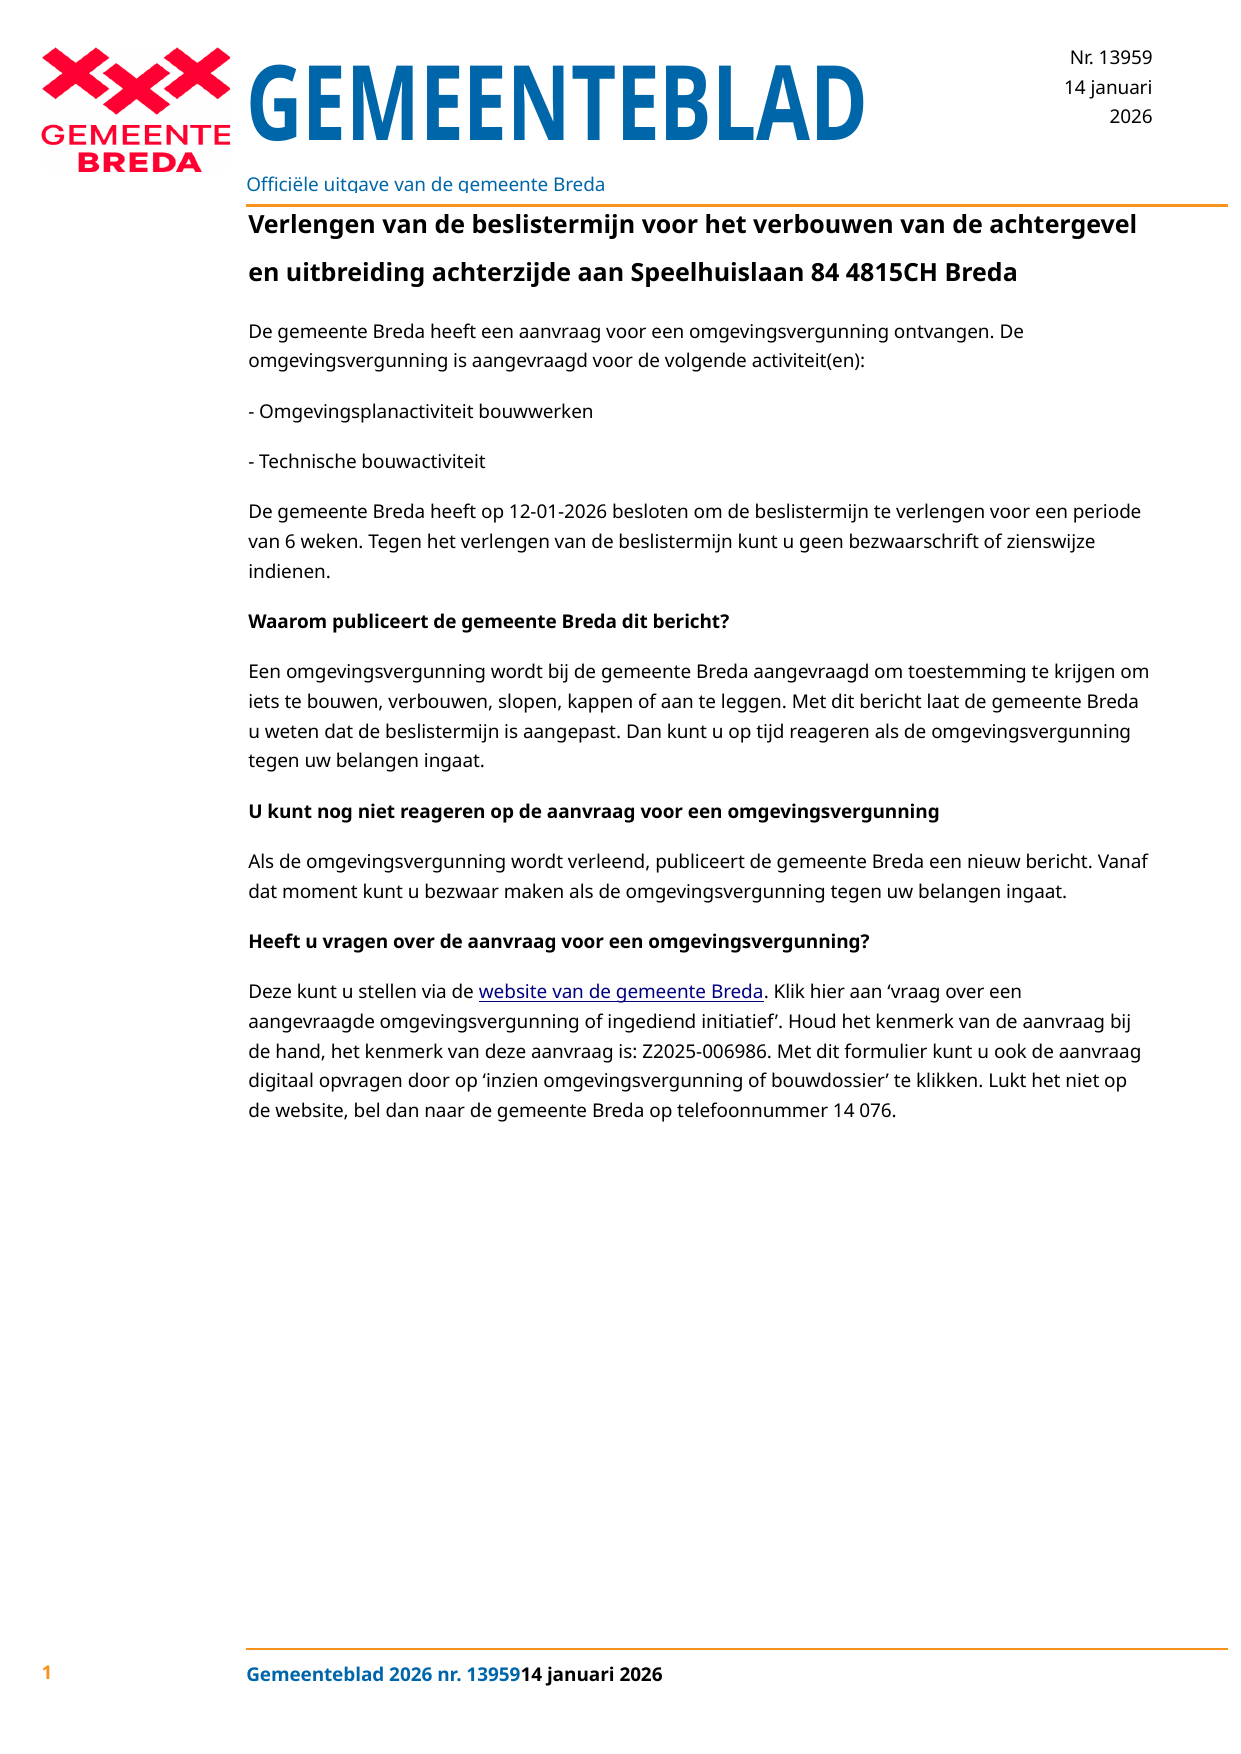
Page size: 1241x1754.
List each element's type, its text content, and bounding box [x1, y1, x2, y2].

text Waarom publiceert de gemeente Breda dit bericht? [248, 608, 1152, 634]
text Een omgevingsvergunning wordt bij de gemeente Breda aangevraagd om toestemming te krijgen om iets te bouwen, verbouwen, slopen, kappen of aan te leggen. Met dit bericht laat de gemeente Breda u weten dat de beslistermijn is aangepast. Dan kunt u op tijd reageren als de omgevingsvergunning tegen uw belangen ingaat. [248, 659, 1152, 773]
text De gemeente Breda heeft een aanvraag voor een omgevingsvergunning ontvangen. De omgevingsvergunning is aangevraagd voor de volgende activiteit(en): [248, 318, 1152, 373]
picture [41, 47, 231, 172]
text U kunt nog niet reageren op de aanvraag voor een omgevingsvergunning [248, 798, 1152, 824]
text - Technische bouwactiviteit [248, 448, 1152, 474]
text Deze kunt u stellen via de website van de gemeente Breda. Klik hier aan ‘vraag over een aangevraagde omgevingsvergunning of ingediend initiatief’. Houd het kenmerk van de aanvraag bij de hand, het kenmerk van deze aanvraag is: Z2025-006986. Met dit formulier kunt u ook de aanvraag digitaal opvragen door op ‘inzien omgevingsvergunning of bouwdossier’ te klikken. Lukt het niet op de website, bel dan naar de gemeente Breda op telefoonnummer 14 076. [248, 979, 1152, 1123]
text - Omgevingsplanactiviteit bouwwerken [248, 398, 1152, 424]
text Als de omgevingsvergunning wordt verleend, publiceert de gemeente Breda een nieuw bericht. Vanaf dat moment kunt u bezwaar maken als de omgevingsvergunning tegen uw belangen ingaat. [248, 848, 1152, 904]
text De gemeente Breda heeft op 12-01-2026 besloten om de beslistermijn te verlengen voor een periode van 6 weken. Tegen het verlengen van de beslistermijn kunt u geen bezwaarschrift of zienswijze indienen. [248, 499, 1152, 584]
text Heeft u vragen over de aanvraag voor een omgevingsvergunning? [248, 928, 1152, 954]
text Verlengen van de beslistermijn voor het verbouwen van de achtergevel en uitbreiding achterzijde aan Speelhuislaan 84 4815CH Breda [248, 207, 1152, 288]
